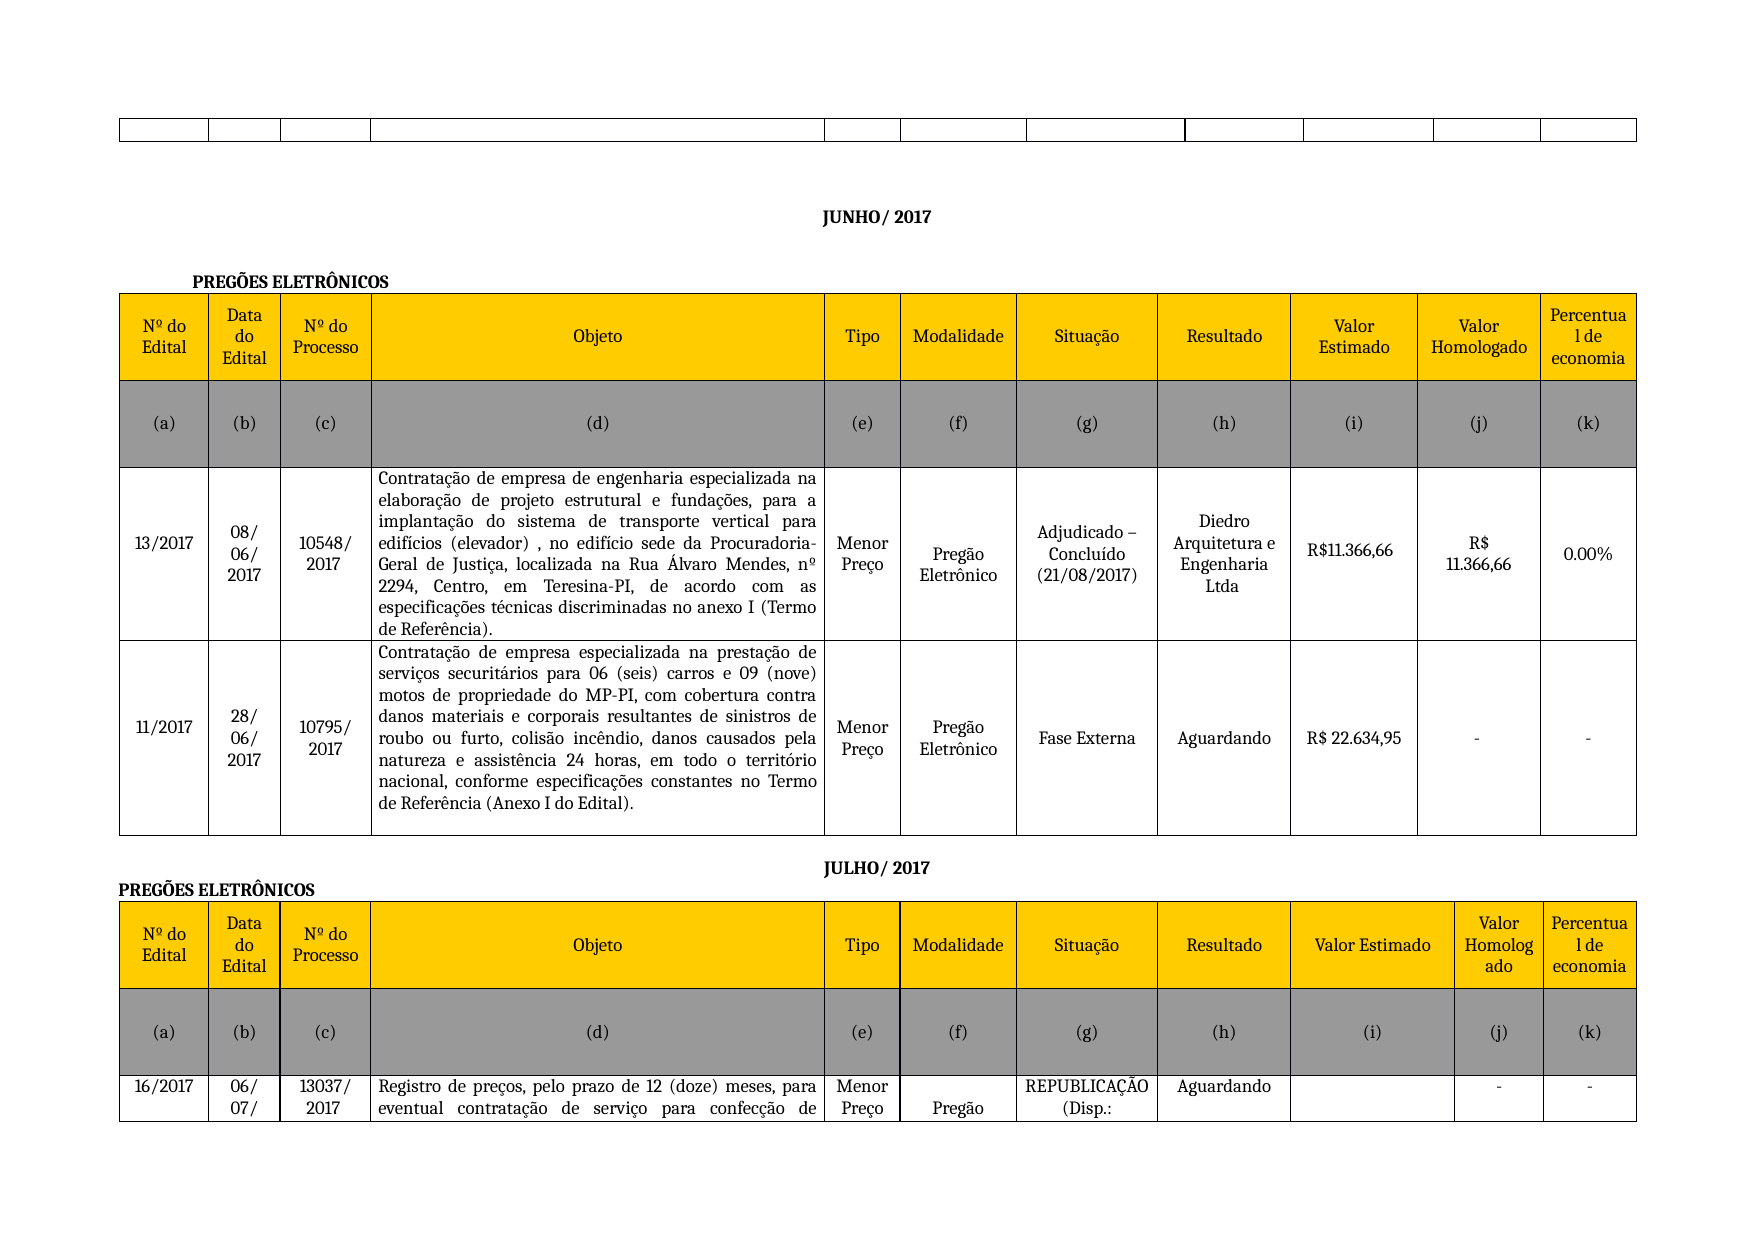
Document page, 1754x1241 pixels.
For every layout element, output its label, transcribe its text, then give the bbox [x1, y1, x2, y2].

table_cell - [1541, 641, 1636, 835]
table_cell (d) [371, 989, 824, 1075]
table_cell Menor Preço [825, 468, 900, 640]
table_cell [120, 119, 208, 141]
table_header Objeto [372, 294, 824, 380]
table_cell Contratação de empresa especializada na prestação de serviços securitários para 06 (seis) carros e 09 (nove) motos de propriedade do MP-PI, com cobertura contra danos materiais e corporais resultantes de sinistros de roubo ou furto, colisão incêndio, danos causados pela natureza e assistência 24 horas, em todo o território nacional, conforme especificações constantes no Termo de Referência (Anexo I do Edital). [372, 641, 824, 835]
table_cell [1304, 119, 1433, 141]
table_cell [281, 119, 370, 141]
table_header Modalidade [901, 294, 1016, 380]
table_cell 13/2017 [120, 468, 208, 640]
table_cell (f) [901, 381, 1016, 467]
text JUNHO/ 2017 [118, 206, 1636, 228]
table_cell [1186, 119, 1303, 141]
table_cell - [1455, 1076, 1543, 1121]
table_cell (b) [209, 989, 279, 1075]
table_cell (i) [1291, 989, 1454, 1075]
table_cell Registro de preços, pelo prazo de 12 (doze) meses, para eventual contratação de serviço para confecção de [371, 1076, 824, 1121]
table_cell 28/ 06/ 2017 [209, 641, 280, 835]
table_cell [209, 119, 280, 141]
table_cell (g) [1017, 381, 1157, 467]
table_header Nº do Edital [120, 902, 208, 988]
table_header Valor Estimado [1291, 294, 1417, 380]
table_cell (h) [1158, 989, 1290, 1075]
table_cell (d) [372, 381, 824, 467]
table_cell Aguardando [1158, 1076, 1290, 1121]
table_header Tipo [825, 294, 900, 380]
table_header Percentual de economia [1544, 902, 1636, 988]
table_cell Diedro Arquitetura e Engenharia Ltda [1158, 468, 1290, 640]
table_cell Pregão Eletrônico [901, 468, 1016, 640]
table_cell 10548/ 2017 [281, 468, 371, 640]
table_cell Pregão Eletrônico [901, 641, 1016, 835]
table_header Objeto [371, 902, 824, 988]
table_cell [371, 119, 824, 141]
table_cell (j) [1418, 381, 1540, 467]
table_cell [1291, 1076, 1454, 1121]
table_cell [825, 119, 900, 141]
table_header Situação [1017, 294, 1157, 380]
table_cell 06/ 07/ [209, 1076, 279, 1121]
table_cell 13037/ 2017 [281, 1076, 370, 1121]
text PREGÕES ELETRÔNICOS [118, 271, 1636, 293]
table_header Tipo [825, 902, 899, 988]
table_cell Menor Preço [825, 1076, 899, 1121]
table_cell Pregão [901, 1076, 1016, 1121]
table_cell (g) [1017, 989, 1157, 1075]
table_header Modalidade [901, 902, 1016, 988]
table_cell (a) [120, 989, 208, 1075]
table_cell 11/2017 [120, 641, 208, 835]
table_header Situação [1017, 902, 1157, 988]
table_header Valor Estimado [1291, 902, 1454, 988]
table_cell (b) [209, 381, 280, 467]
table_cell (i) [1291, 381, 1417, 467]
table_cell Aguardando [1158, 641, 1290, 835]
table_cell (a) [120, 381, 208, 467]
table_header Nº do Processo [281, 902, 370, 988]
table_cell - [1418, 641, 1540, 835]
table_header Valor Homologado [1455, 902, 1543, 988]
table_header Valor Homologado [1418, 294, 1540, 380]
text PREGÕES ELETRÔNICOS [118, 879, 1636, 901]
table_cell [901, 119, 1026, 141]
table_header Resultado [1158, 294, 1290, 380]
table_cell Menor Preço [825, 641, 900, 835]
table_header Percentual de economia [1541, 294, 1636, 380]
table_cell (c) [281, 989, 370, 1075]
table_cell R$ 22.634,95 [1291, 641, 1417, 835]
table_header Nº do Processo [281, 294, 371, 380]
table_cell 10795/ 2017 [281, 641, 371, 835]
table_header Data do Edital [209, 902, 279, 988]
table_header Resultado [1158, 902, 1290, 988]
table_cell (e) [825, 989, 899, 1075]
table_cell Contratação de empresa de engenharia especializada na elaboração de projeto estrutural e fundações, para a implantação do sistema de transporte vertical para edifícios (elevador) , no edifício sede da Procuradoria-Geral de Justiça, localizada na Rua Álvaro Mendes, nº 2294, Centro, em Teresina-PI, de acordo com as especificações técnicas discriminadas no anexo I (Termo de Referência). [372, 468, 824, 640]
table_cell [1434, 119, 1540, 141]
table_cell (h) [1158, 381, 1290, 467]
table_cell 0,00% [1541, 468, 1636, 640]
table_cell (k) [1544, 989, 1636, 1075]
text JULHO/ 2017 [118, 858, 1636, 879]
table_cell (c) [281, 381, 371, 467]
table_cell 08/ 06/ 2017 [209, 468, 280, 640]
table_cell (e) [825, 381, 900, 467]
table_cell R$ 11.366,66 [1418, 468, 1540, 640]
table_cell R$11.366,66 [1291, 468, 1417, 640]
table_cell (f) [901, 989, 1016, 1075]
table_cell Fase Externa [1017, 641, 1157, 835]
table_header Nº do Edital [120, 294, 208, 380]
table_cell (k) [1541, 381, 1636, 467]
table_cell REPUBLICAÇÃO (Disp.: [1017, 1076, 1157, 1121]
table_cell (j) [1455, 989, 1543, 1075]
table_cell 19,31% [1541, 119, 1636, 141]
table_cell Adjudicado – Concluído (21/08/2017) [1017, 468, 1157, 640]
table_cell [1027, 119, 1184, 141]
table_cell - [1544, 1076, 1636, 1121]
table_header Data do Edital [209, 294, 280, 380]
table_cell 16/2017 [120, 1076, 208, 1121]
